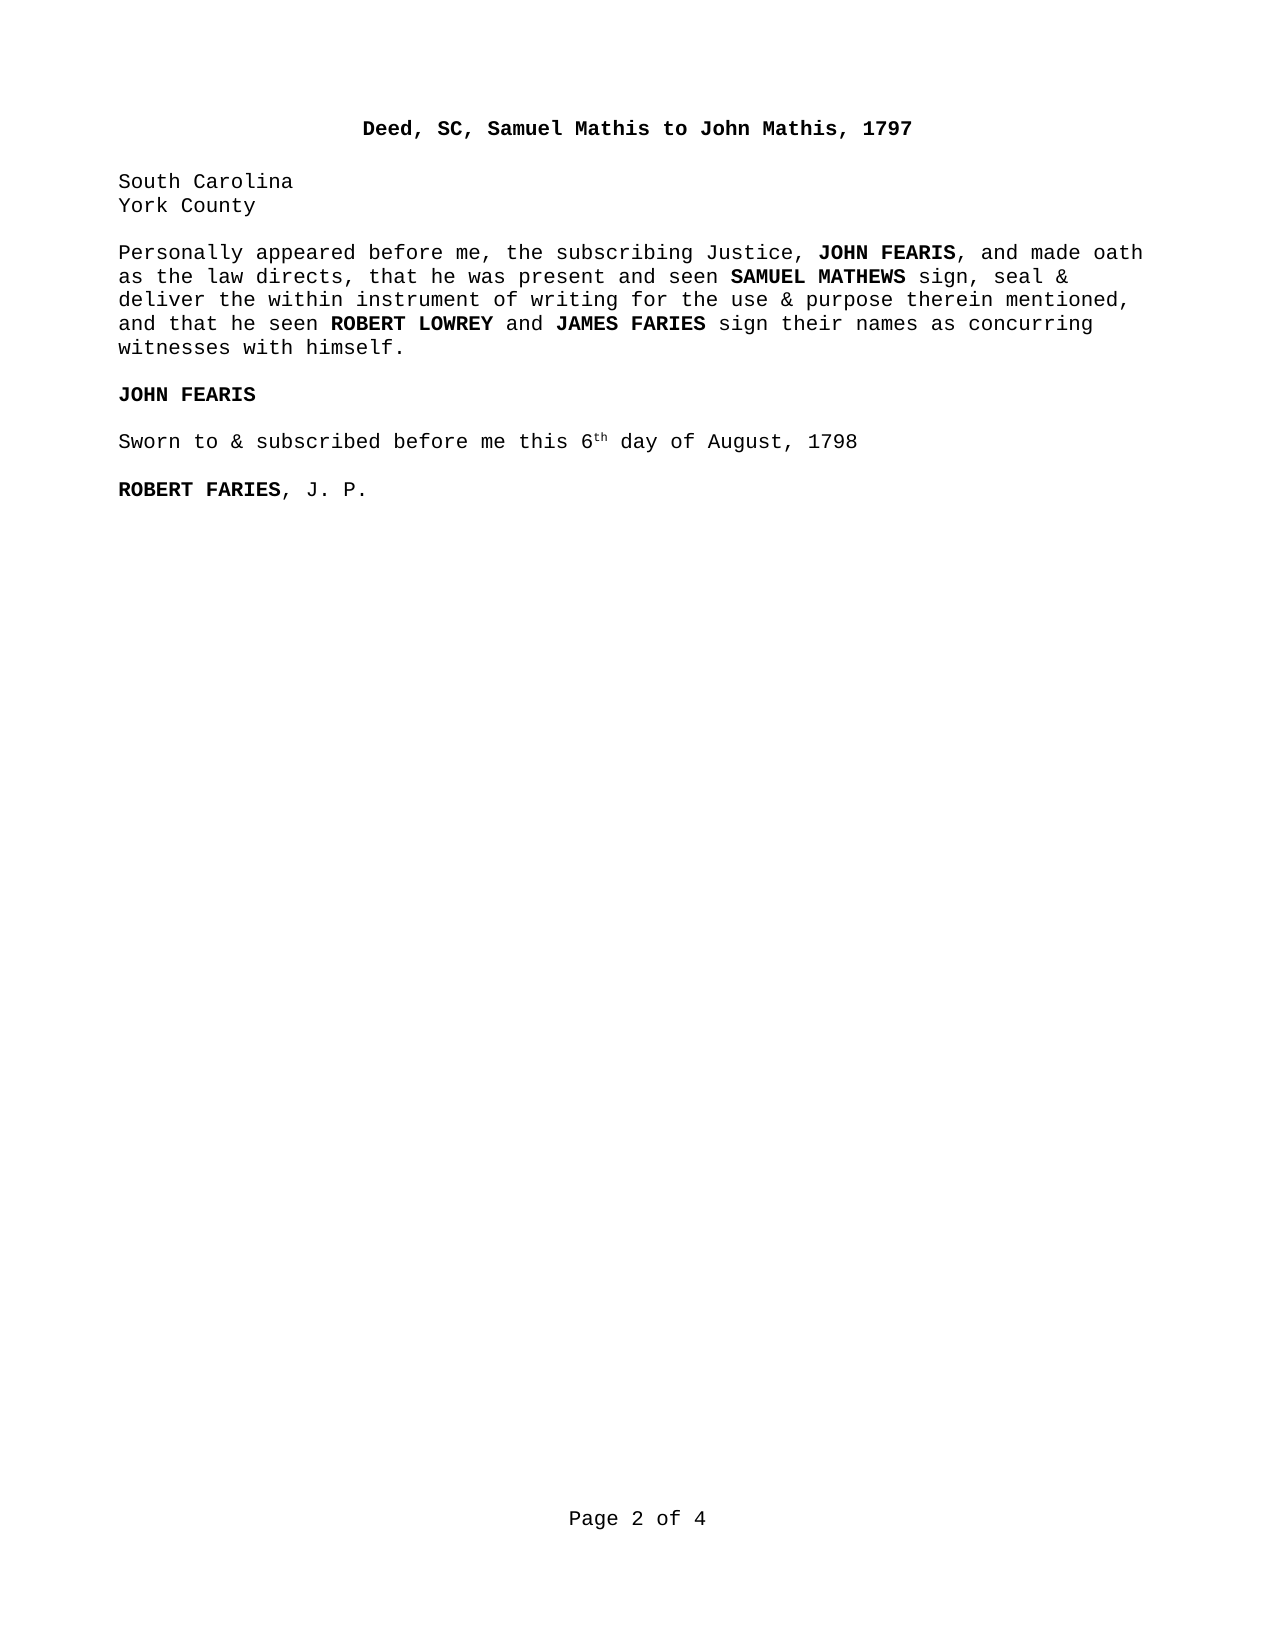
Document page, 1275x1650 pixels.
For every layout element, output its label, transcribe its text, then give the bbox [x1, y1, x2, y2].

text Sworn to & subscribed before me this 6th day of August, 1798 [118, 431, 1157, 455]
text York County [118, 195, 1157, 218]
text JOHN FEARIS [118, 384, 1157, 408]
text Personally appeared before me, the subscribing Justice, JOHN FEARIS, and made oath as the law directs, that he was present and seen SAMUEL MATHEWS sign, seal & deliver the within instrument of writing for the use & purpose therein mentioned, and that he seen ROBERT LOWREY and JAMES FARIES sign their names as concurring witnesses with himself. [118, 242, 1157, 360]
text South Carolina [118, 171, 1157, 195]
text Robert Faries, J. P. [118, 479, 1157, 502]
